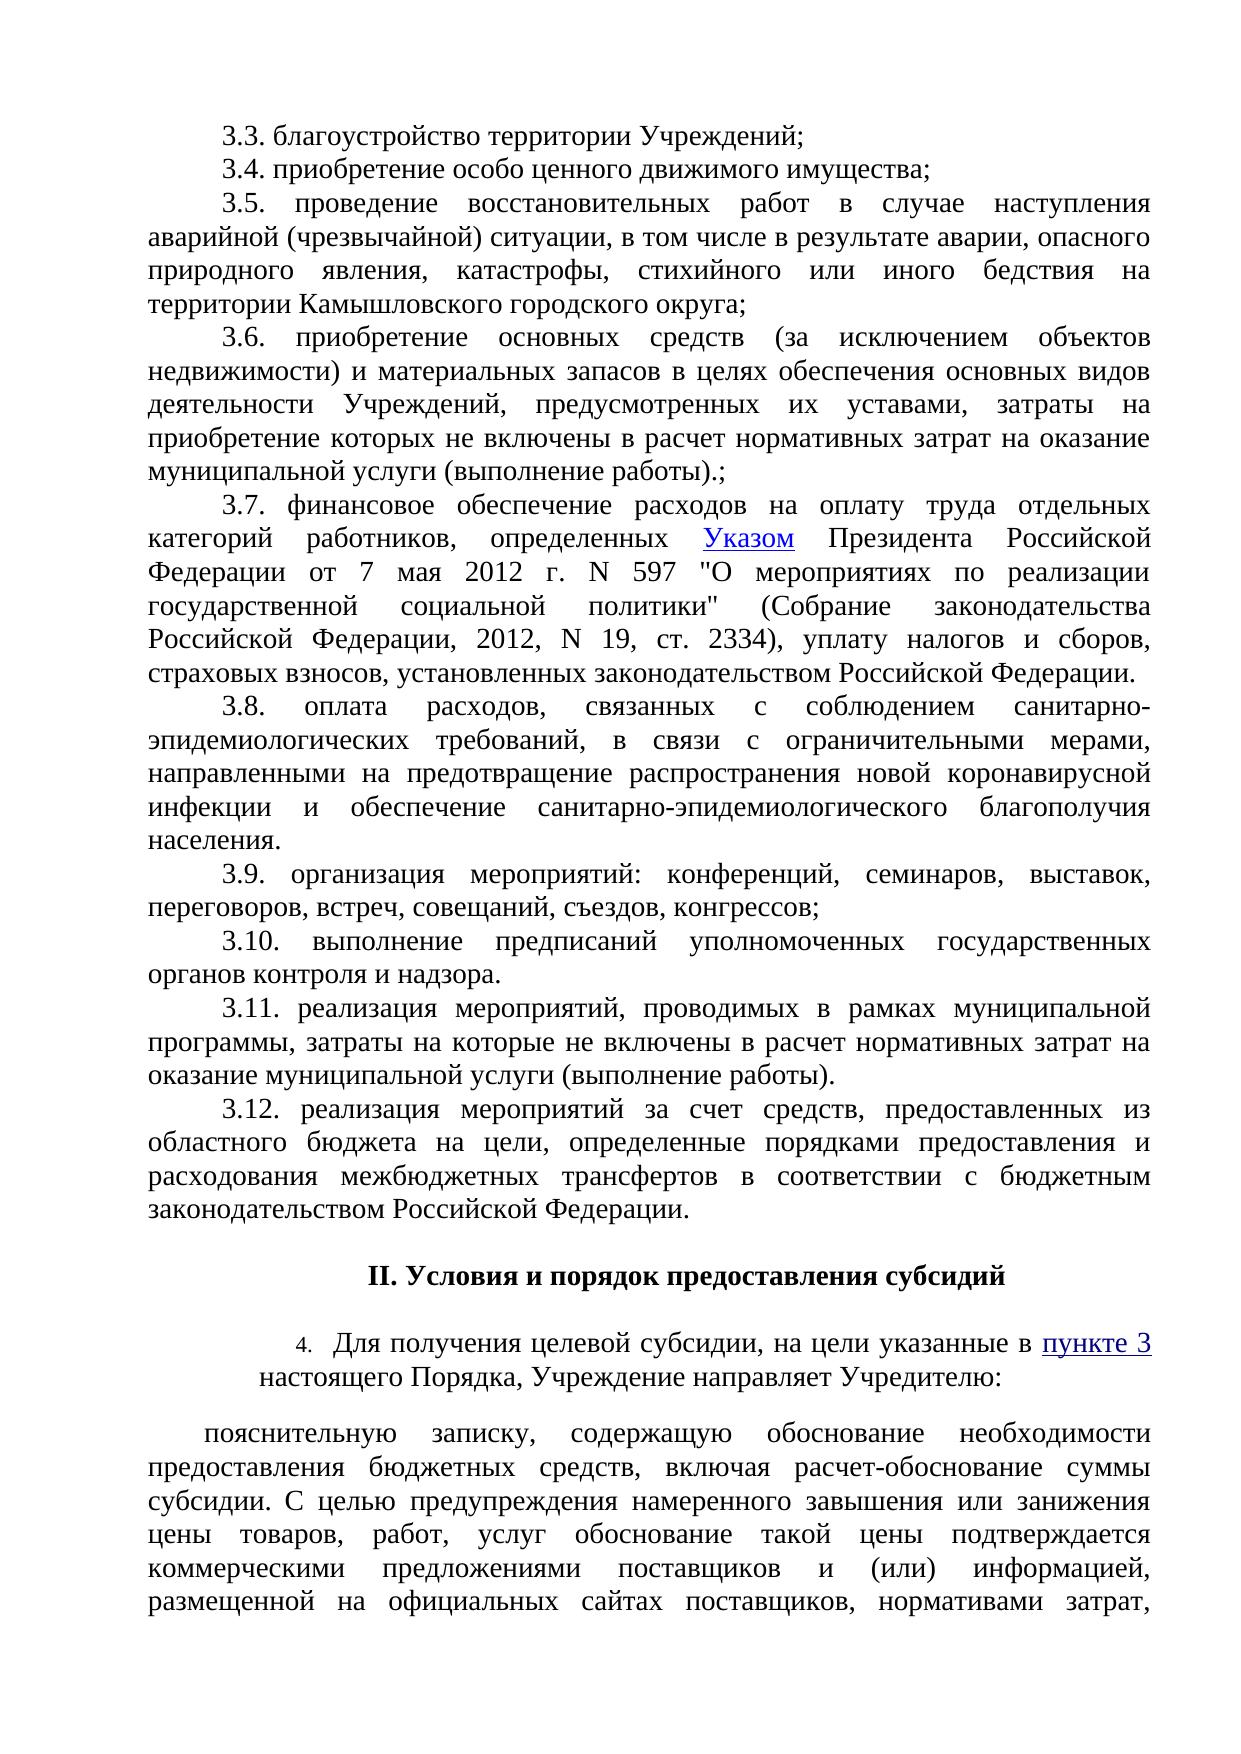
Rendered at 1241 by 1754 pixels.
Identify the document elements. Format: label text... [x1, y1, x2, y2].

text 3.8. оплата расходов, связанных с соблюдением санитарно-эпидемиологических требований, в связи с ограничительными мерами, направленными на предотвращение распространения новой коронавирусной инфекции и обеспечение санитарно-эпидемиологического благополучия населения. [148, 688, 1152, 856]
text II. Условия и порядок предоставления субсидий [148, 1258, 1152, 1292]
text 3.3. благоустройство территории Учреждений; [148, 118, 1152, 152]
text 3.12. реализация мероприятий за счет средств, предоставленных из областного бюджета на цели, определенные порядками предоставления и расходования межбюджетных трансфертов в соответствии с бюджетным законодательством Российской Федерации. [148, 1091, 1152, 1225]
text 3.7. финансовое обеспечение расходов на оплату труда отдельных категорий работников, определенных Указом Президента Российской Федерации от 7 мая 2012 г. N 597 "О мероприятиях по реализации государственной социальной политики" (Собрание законодательства Российской Федерации, 2012, N 19, ст. 2334), уплату налогов и сборов, страховых взносов, установленных законодательством Российской Федерации. [148, 487, 1152, 688]
text 3.11. реализация мероприятий, проводимых в рамках муниципальной программы, затраты на которые не включены в расчет нормативных затрат на оказание муниципальной услуги (выполнение работы). [148, 990, 1152, 1091]
text 3.9. организация мероприятий: конференций, семинаров, выставок, переговоров, встреч, совещаний, съездов, конгрессов; [148, 856, 1152, 923]
text 3.10. выполнение предписаний уполномоченных государственных органов контроля и надзора. [148, 923, 1152, 990]
list Для получения целевой субсидии, на цели указанные в пункте 3 настоящего Порядка, Учреждение направляет Учредителю: [221, 1326, 1152, 1393]
text пояснительную записку, содержащую обоснование необходимости предоставления бюджетных средств, включая расчет-обоснование суммы субсидии. С целью предупреждения намеренного завышения или занижения цены товаров, работ, услуг обоснование такой цены подтверждается коммерческими предложениями поставщиков и (или) информацией, размещенной на официальных сайтах поставщиков, нормативами затрат, [148, 1416, 1152, 1617]
text 3.4. приобретение особо ценного движимого имущества; [148, 152, 1152, 185]
text 3.6. приобретение основных средств (за исключением объектов недвижимости) и материальных запасов в целях обеспечения основных видов деятельности Учреждений, предусмотренных их уставами, затраты на приобретение которых не включены в расчет нормативных затрат на оказание муниципальной услуги (выполнение работы).; [148, 319, 1152, 487]
text 3.5. проведение восстановительных работ в случае наступления аварийной (чрезвычайной) ситуации, в том числе в результате аварии, опасного природного явления, катастрофы, стихийного или иного бедствия на территории Камышловского городского округа; [148, 185, 1152, 319]
